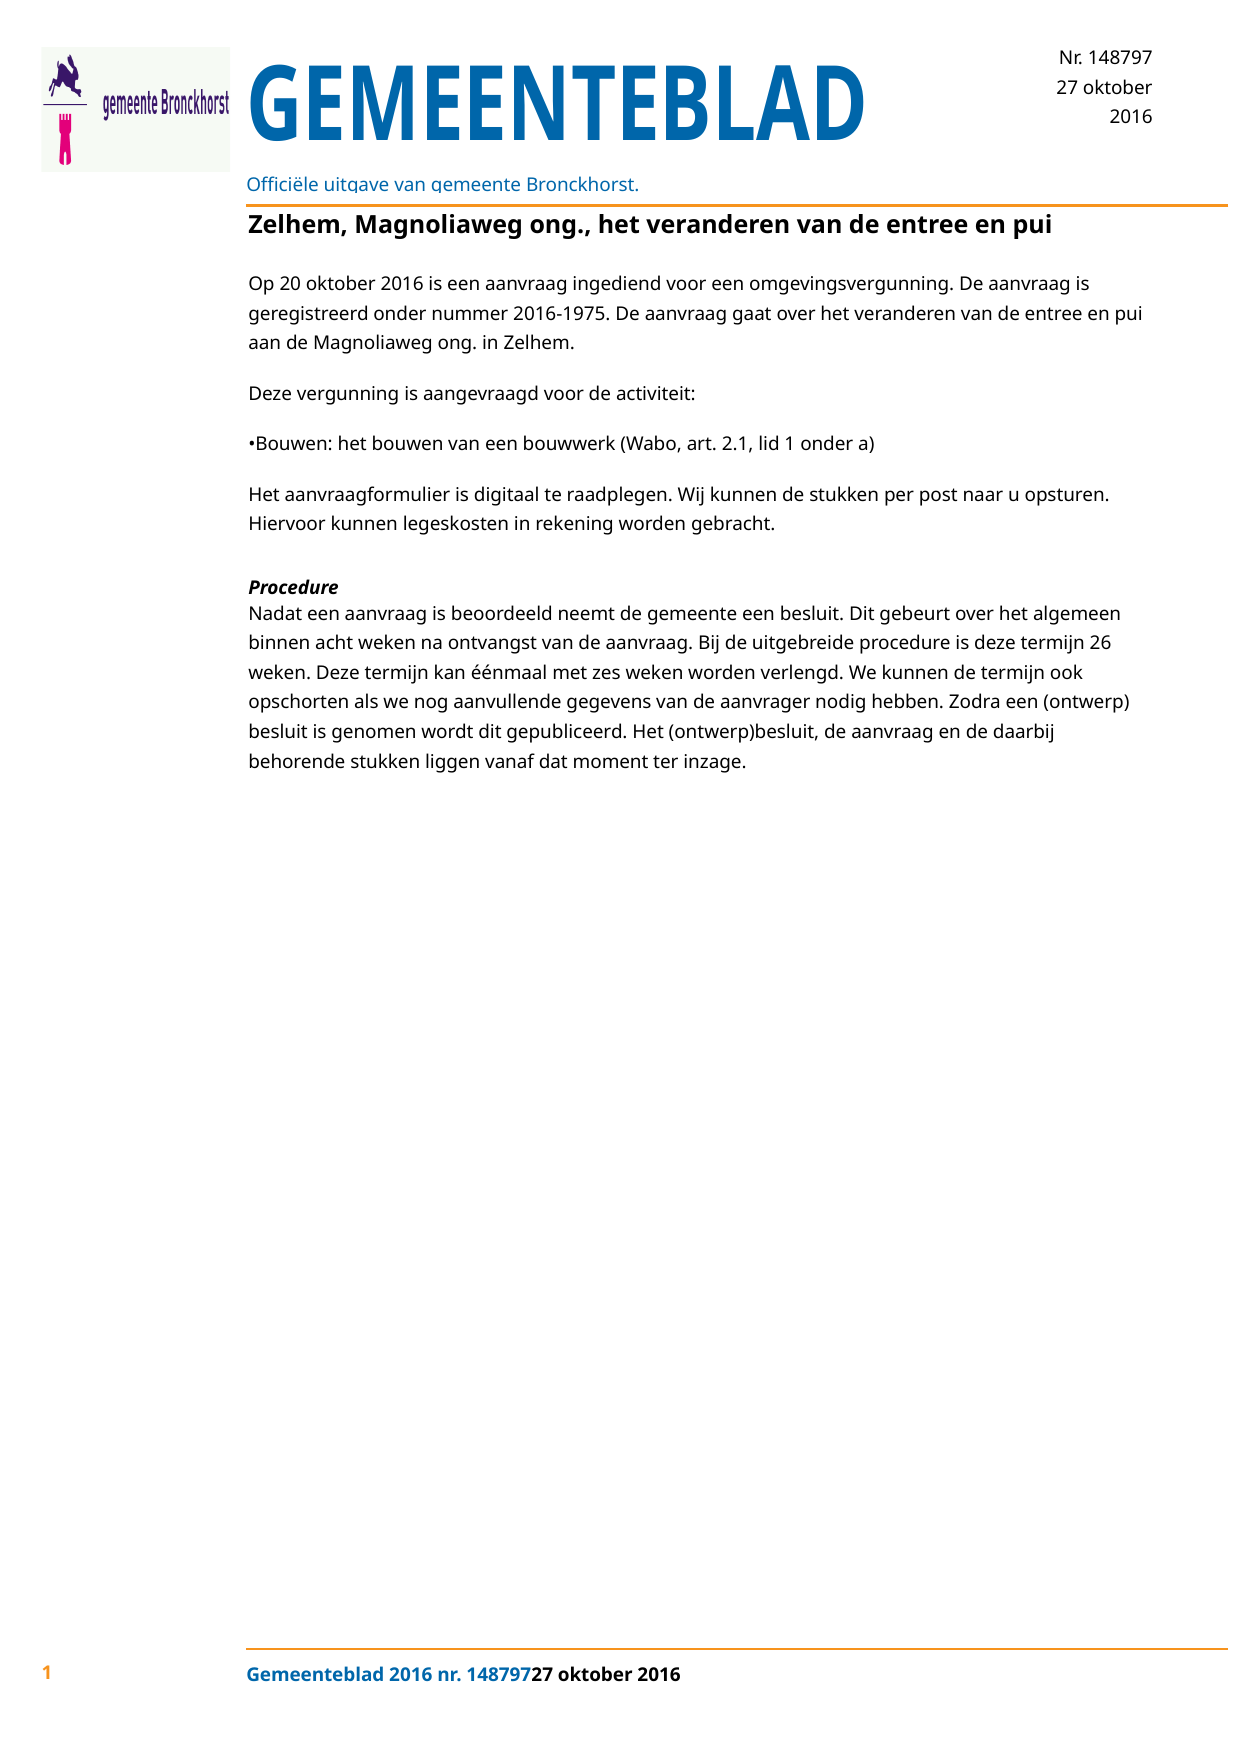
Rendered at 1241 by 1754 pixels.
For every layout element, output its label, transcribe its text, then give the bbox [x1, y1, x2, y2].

picture [41, 47, 231, 172]
text Zelhem, Magnoliaweg ong., het veranderen van de entree en pui [248, 207, 1152, 241]
text Het aanvraagformulier is digitaal te raadplegen. Wij kunnen de stukken per post naar u opsturen. Hiervoor kunnen legeskosten in rekening worden gebracht. [248, 481, 1152, 536]
text Nadat een aanvraag is beoordeeld neemt de gemeente een besluit. Dit gebeurt over het algemeen binnen acht weken na ontvangst van de aanvraag. Bij de uitgebreide procedure is deze termijn 26 weken. Deze termijn kan éénmaal met zes weken worden verlengd. We kunnen de termijn ook opschorten als we nog aanvullende gegevens van de aanvrager nodig hebben. Zodra een (ontwerp) besluit is genomen wordt dit gepubliceerd. Het (ontwerp)besluit, de aanvraag en de daarbij behorende stukken liggen vanaf dat moment ter inzage. [248, 600, 1152, 774]
text Procedure [248, 574, 1152, 600]
text •Bouwen: het bouwen van een bouwwerk (Wabo, art. 2.1, lid 1 onder a) [248, 430, 1152, 456]
text Deze vergunning is aangevraagd voor de activiteit: [248, 380, 1152, 406]
text Op 20 oktober 2016 is een aanvraag ingediend voor een omgevingsvergunning. De aanvraag is geregistreerd onder nummer 2016-1975. De aanvraag gaat over het veranderen van de entree en pui aan de Magnoliaweg ong. in Zelhem. [248, 270, 1152, 355]
